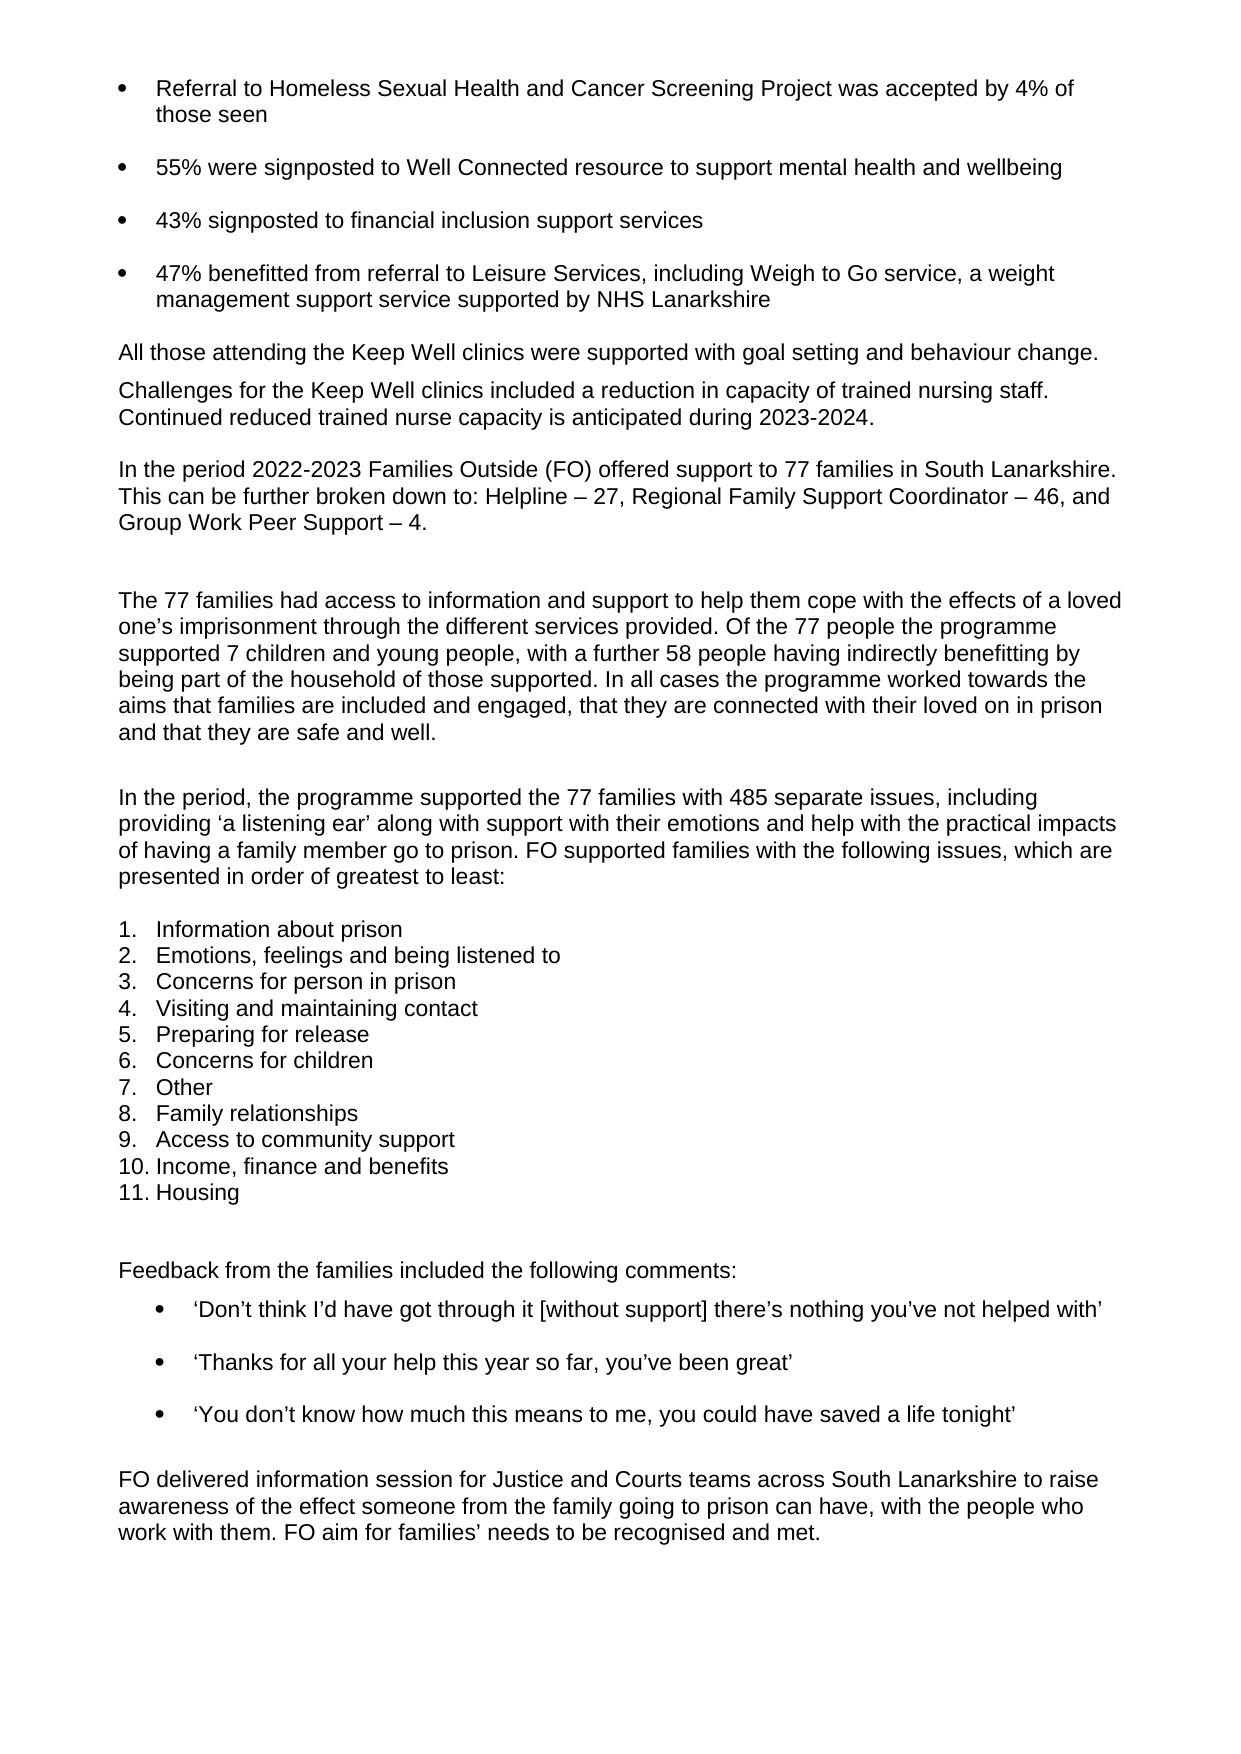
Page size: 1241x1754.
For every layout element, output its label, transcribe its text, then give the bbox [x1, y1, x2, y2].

list 43% signposted to financial inclusion support services [118, 207, 1122, 233]
list Concerns for children [118, 1047, 1122, 1074]
list ‘Don’t think I’d have got through it [without support] there’s nothing you’ve not helped with’ [156, 1296, 1122, 1322]
list Concerns for person in prison [118, 968, 1122, 995]
list Emotions, feelings and being listened to [118, 942, 1122, 968]
list ‘You don’t know how much this means to me, you could have saved a life tonight’ [156, 1401, 1122, 1427]
text Continued reduced trained nurse capacity is anticipated during 2023-2024. [118, 404, 1122, 430]
text management support service supported by NHS Lanarkshire [118, 286, 1122, 312]
text being part of the household of those supported. In all cases the programme worked towards the aims that families are included and engaged, that they are connected with their loved on in prison and that they are safe and well. [118, 666, 1122, 745]
text In the period 2022-2023 Families Outside (FO) offered support to 77 families in South Lanarkshire. This can be further broken down to: Helpline – 27, Regional Family Support Coordinator – 46, and Group Work Peer Support – 4. [118, 456, 1122, 536]
list ‘Thanks for all your help this year so far, you’ve been great’ [156, 1348, 1122, 1375]
text FO delivered information session for Justice and Courts teams across South Lanarkshire to raise awareness of the effect someone from the family going to prison can have, with the people who work with them. FO aim for families’ needs to be recognised and met. [118, 1466, 1122, 1545]
list 55% were signposted to Well Connected resource to support mental health and wellbeing [118, 154, 1122, 180]
list Housing [118, 1179, 1122, 1206]
list Other [118, 1074, 1122, 1100]
text Feedback from the families included the following comments: [118, 1257, 1122, 1283]
list Income, finance and benefits [118, 1153, 1122, 1179]
text The 77 families had access to information and support to help them cope with the effects of a loved one’s imprisonment through the different services provided. Of the 77 people the programme [118, 587, 1122, 639]
text In the period, the programme supported the 77 families with 485 separate issues, including [118, 784, 1122, 810]
text All those attending the Keep Well clinics were supported with goal setting and behaviour change. [118, 338, 1122, 365]
list Information about prison [118, 916, 1122, 942]
list Preparing for release [118, 1021, 1122, 1047]
list Access to community support [118, 1126, 1122, 1153]
list Visiting and maintaining contact [118, 995, 1122, 1021]
list Referral to Homeless Sexual Health and Cancer Screening Project was accepted by 4% of those seen [118, 75, 1122, 128]
text providing ‘a listening ear’ along with support with their emotions and help with the practical impacts of having a family member go to prison. FO supported families with the following issues, which are presented in order of greatest to least: [118, 810, 1122, 889]
text supported 7 children and young people, with a further 58 people having indirectly benefitting by [118, 639, 1122, 666]
list 47% benefitted from referral to Leisure Services, including Weigh to Go service, a weight [118, 259, 1122, 286]
text Challenges for the Keep Well clinics included a reduction in capacity of trained nursing staff. [118, 377, 1122, 404]
list Family relationships [118, 1100, 1122, 1126]
